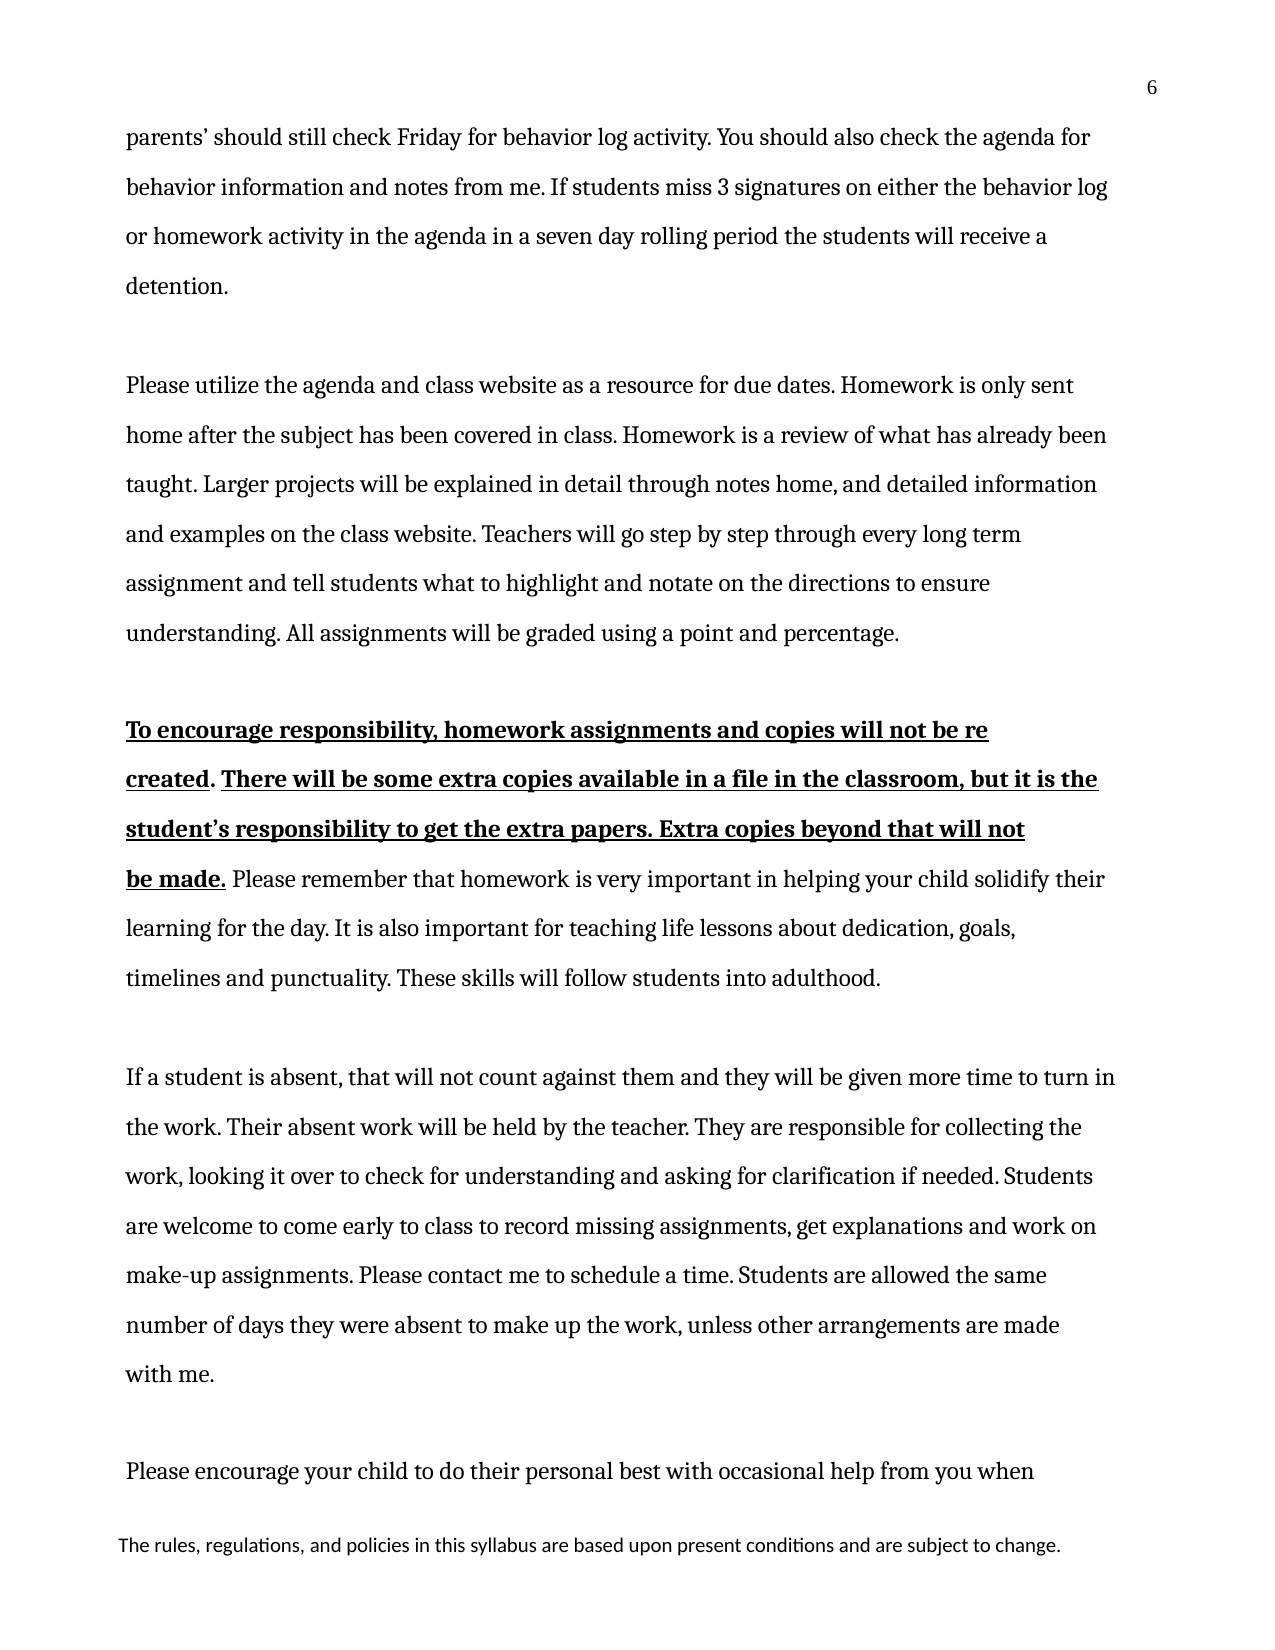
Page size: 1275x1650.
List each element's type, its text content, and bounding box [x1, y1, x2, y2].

text work, looking it over to check for understanding and asking for clarification if needed. Students [126, 1162, 1157, 1191]
text understanding. All assignments will be graded using a point and percentage. [126, 619, 1157, 648]
text student’s responsibility to get the extra papers. Extra copies beyond that will not [126, 815, 1157, 844]
text number of days they were absent to make up the work, unless other arrangements are made [126, 1311, 1157, 1339]
text be made. Please remember that homework is very important in helping your child solidify their [126, 864, 1157, 893]
text behavior information and notes from me. If students miss 3 signatures on either the behavior log [126, 173, 1157, 201]
text parents’ should still check Friday for behavior log activity. You should also check the agenda for [126, 123, 1157, 152]
text detention. [126, 272, 1157, 301]
text Please utilize the agenda and class website as a resource for due dates. Homework is only sent [126, 371, 1157, 400]
text assignment and tell students what to highlight and notate on the directions to ensure [126, 569, 1157, 598]
text the work. Their absent work will be held by the teacher. They are responsible for collecting the [126, 1112, 1157, 1141]
text learning for the day. It is also important for teaching life lessons about dedication, goals, [126, 914, 1157, 943]
text with me. [126, 1360, 1157, 1389]
text created. There will be some extra copies available in a file in the classroom, but it is the [126, 765, 1157, 794]
text and examples on the class website. Teachers will go step by step through every long term [126, 520, 1157, 548]
text To encourage responsibility, homework assignments and copies will not be re [126, 716, 1157, 744]
text Please encourage your child to do their personal best with occasional help from you when [126, 1457, 1157, 1486]
text If a student is absent, that will not count against them and they will be given more time to turn in [126, 1063, 1157, 1092]
text taught. Larger projects will be explained in detail through notes home, and detailed information [126, 470, 1157, 499]
text make-up assignments. Please contact me to schedule a time. Students are allowed the same [126, 1261, 1157, 1290]
text home after the subject has been covered in class. Homework is a review of what has already been [126, 421, 1157, 449]
text or homework activity in the agenda in a seven day rolling period the students will receive a [126, 222, 1157, 251]
text are welcome to come early to class to record missing assignments, get explanations and work on [126, 1212, 1157, 1240]
text timelines and punctuality. These skills will follow students into adulthood. [126, 964, 1157, 992]
